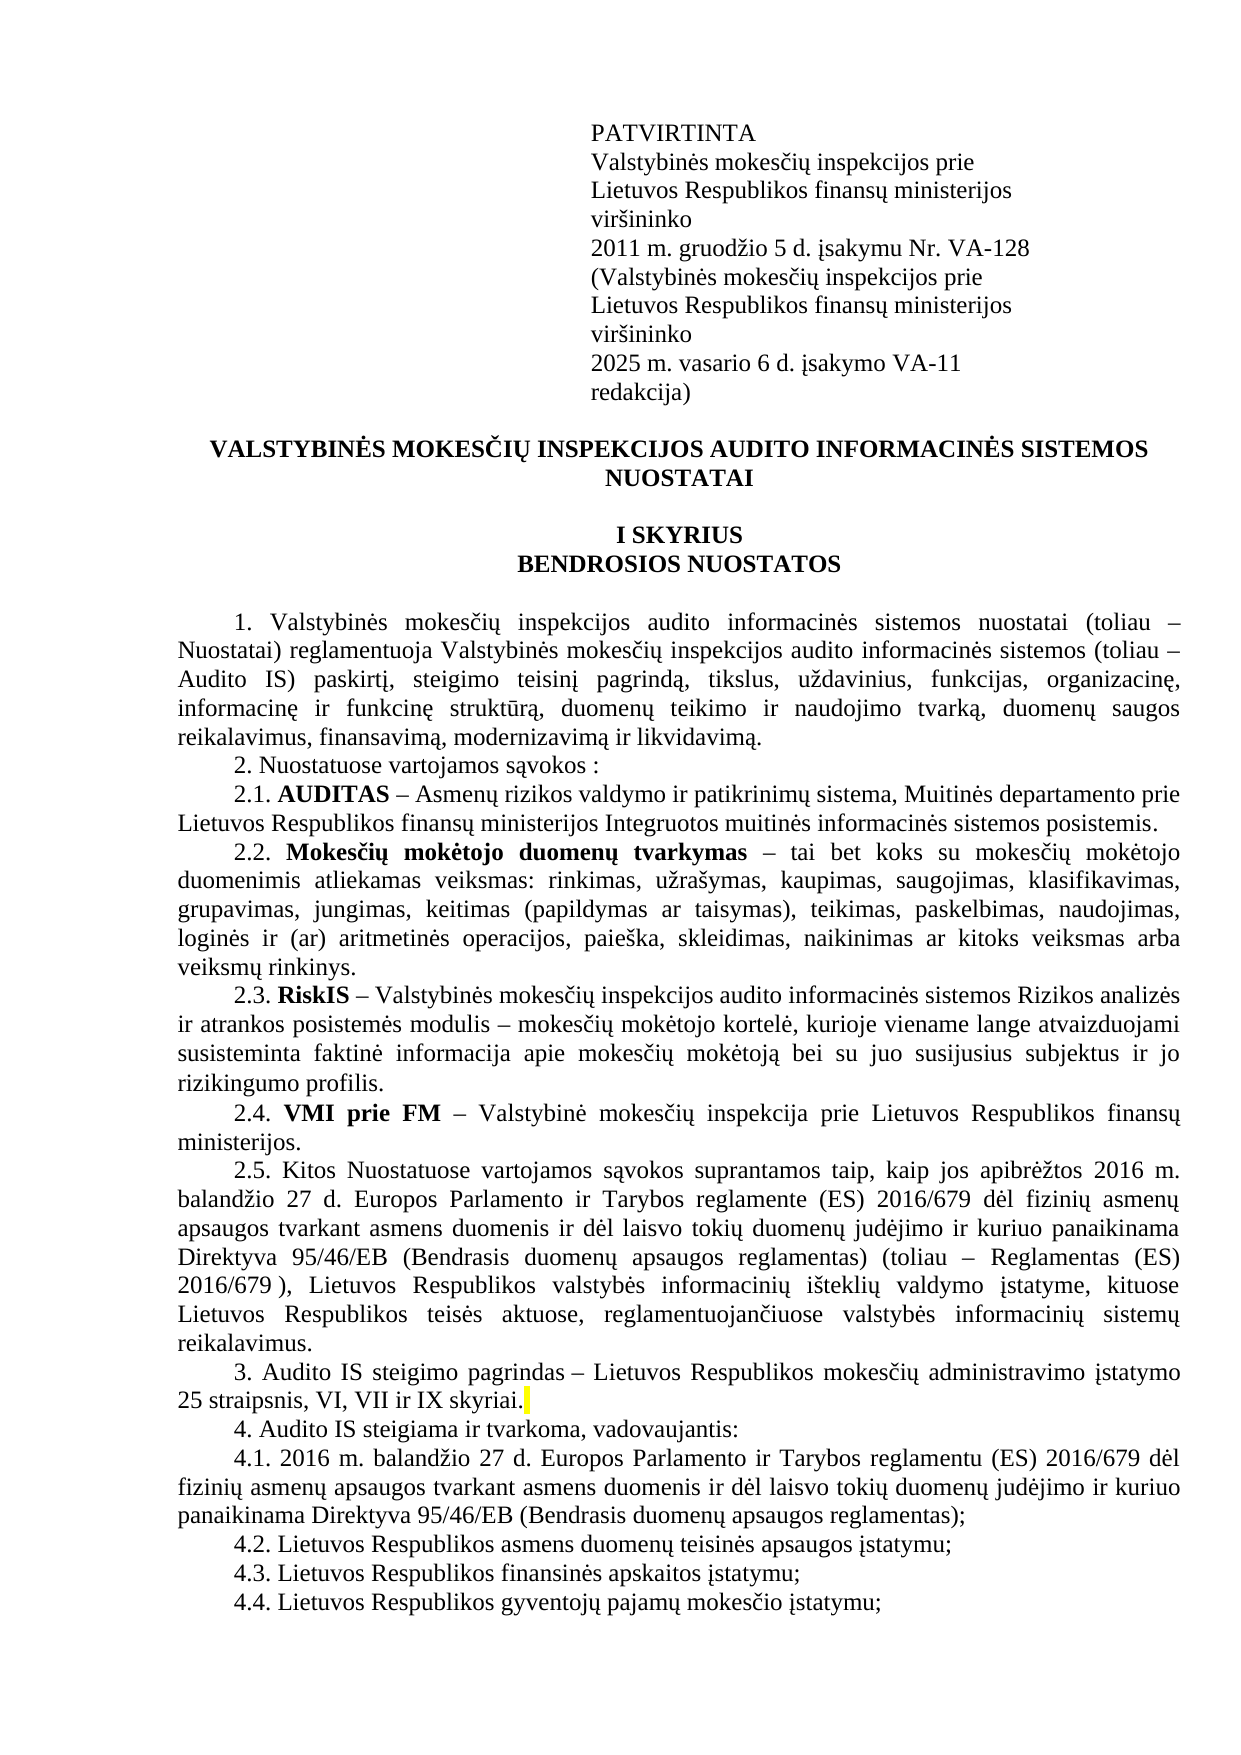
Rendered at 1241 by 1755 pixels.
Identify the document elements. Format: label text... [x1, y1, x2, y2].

text Lietuvos Respublikos finansų ministerijos [591, 176, 1181, 204]
text 4.2. Lietuvos Respublikos asmens duomenų teisinės apsaugos įstatymu; [177, 1529, 1181, 1558]
text I skyrius [177, 521, 1181, 549]
text redakcija) [591, 377, 1181, 406]
text 4.3. Lietuvos Respublikos finansinės apskaitos įstatymu; [177, 1558, 1181, 1587]
text Lietuvos Respublikos finansų ministerijos [591, 291, 1181, 319]
text 1. Valstybinės mokesčių inspekcijos audito informacinės sistemos nuostatai (toliau – Nuostatai) reglamentuoja Valstybinės mokesčių inspekcijos audito informacinės sistemos (toliau – Audito IS) paskirtį, steigimo teisinį pagrindą, tikslus, uždavinius, funkcijas, organizacinę, informacinę ir funkcinę struktūrą, duomenų teikimo ir naudojimo tvarką, duomenų saugos reikalavimus, finansavimą, modernizavimą ir likvidavimą. [177, 607, 1181, 751]
text 2.2. Mokesčių mokėtojo duomenų tvarkymas – tai bet koks su mokesčių mokėtojo duomenimis atliekamas veiksmas: rinkimas, užrašymas, kaupimas, saugojimas, klasifikavimas, grupavimas, jungimas, keitimas (papildymas ar taisymas), teikimas, paskelbimas, naudojimas, loginės ir (ar) aritmetinės operacijos, paieška, skleidimas, naikinimas ar kitoks veiksmas arba veiksmų rinkinys. [177, 837, 1181, 981]
text 2.3. RiskIS – Valstybinės mokesčių inspekcijos audito informacinės sistemos Rizikos analizės ir atrankos posistemės modulis – mokesčių mokėtojo kortelė, kurioje viename lange atvaizduojami susisteminta faktinė informacija apie mokesčių mokėtoją bei su juo susijusius subjektus ir jo rizikingumo profilis. [177, 981, 1181, 1098]
text 2011 m. gruodžio 5 d. įsakymu Nr. VA-128 [591, 233, 1181, 262]
text 2. Nuostatuose vartojamos sąvokos : [177, 751, 1181, 779]
text 2.5. Kitos Nuostatuose vartojamos sąvokos suprantamos taip, kaip jos apibrėžtos 2016 m. balandžio 27 d. Europos Parlamento ir Tarybos reglamente (ES) 2016/679 dėl fizinių asmenų apsaugos tvarkant asmens duomenis ir dėl laisvo tokių duomenų judėjimo ir kuriuo panaikinama Direktyva 95/46/EB (Bendrasis duomenų apsaugos reglamentas) (toliau – Reglamentas (ES) 2016/679 ), Lietuvos Respublikos valstybės informacinių išteklių valdymo įstatyme, kituose Lietuvos Respublikos teisės aktuose, reglamentuojančiuose valstybės informacinių sistemų reikalavimus. [177, 1156, 1180, 1357]
text viršininko [591, 204, 1181, 233]
text BENDROSIOS NUOSTATOS [177, 549, 1181, 578]
text 2.4. VMI prie FM – Valstybinė mokesčių inspekcija prie Lietuvos Respublikos finansų ministerijos. [177, 1098, 1181, 1156]
text 2.1. AUDITAS – Asmenų rizikos valdymo ir patikrinimų sistema, Muitinės departamento prie Lietuvos Respublikos finansų ministerijos Integruotos muitinės informacinės sistemos posistemis. [177, 779, 1181, 837]
text 4. Audito IS steigiama ir tvarkoma, vadovaujantis: [177, 1414, 1181, 1443]
text 3. Audito IS steigimo pagrindas – Lietuvos Respublikos mokesčių administravimo įstatymo 25 straipsnis, VI, VII ir IX skyriai. [177, 1357, 1181, 1414]
text 4.4. Lietuvos Respublikos gyventojų pajamų mokesčio įstatymu; [177, 1587, 1181, 1616]
text viršininko [591, 319, 1181, 348]
text Valstybinės mokesčių inspekcijos prie [591, 147, 1181, 176]
text 4.1. 2016 m. balandžio 27 d. Europos Parlamento ir Tarybos reglamentu (ES) 2016/679 dėl fizinių asmenų apsaugos tvarkant asmens duomenis ir dėl laisvo tokių duomenų judėjimo ir kuriuo panaikinama Direktyva 95/46/EB (Bendrasis duomenų apsaugos reglamentas); [177, 1443, 1181, 1529]
text (Valstybinės mokesčių inspekcijos prie [591, 262, 1181, 291]
text 2025 m. vasario 6 d. įsakymo VA-11 [591, 348, 1181, 377]
text VALSTYBINĖS MOKESČIŲ INSPEKCIJOS AUDITO INFORMACINĖS SISTEMOS NUOSTATAI [177, 434, 1181, 492]
text PATVIRTINTA [591, 118, 1181, 147]
